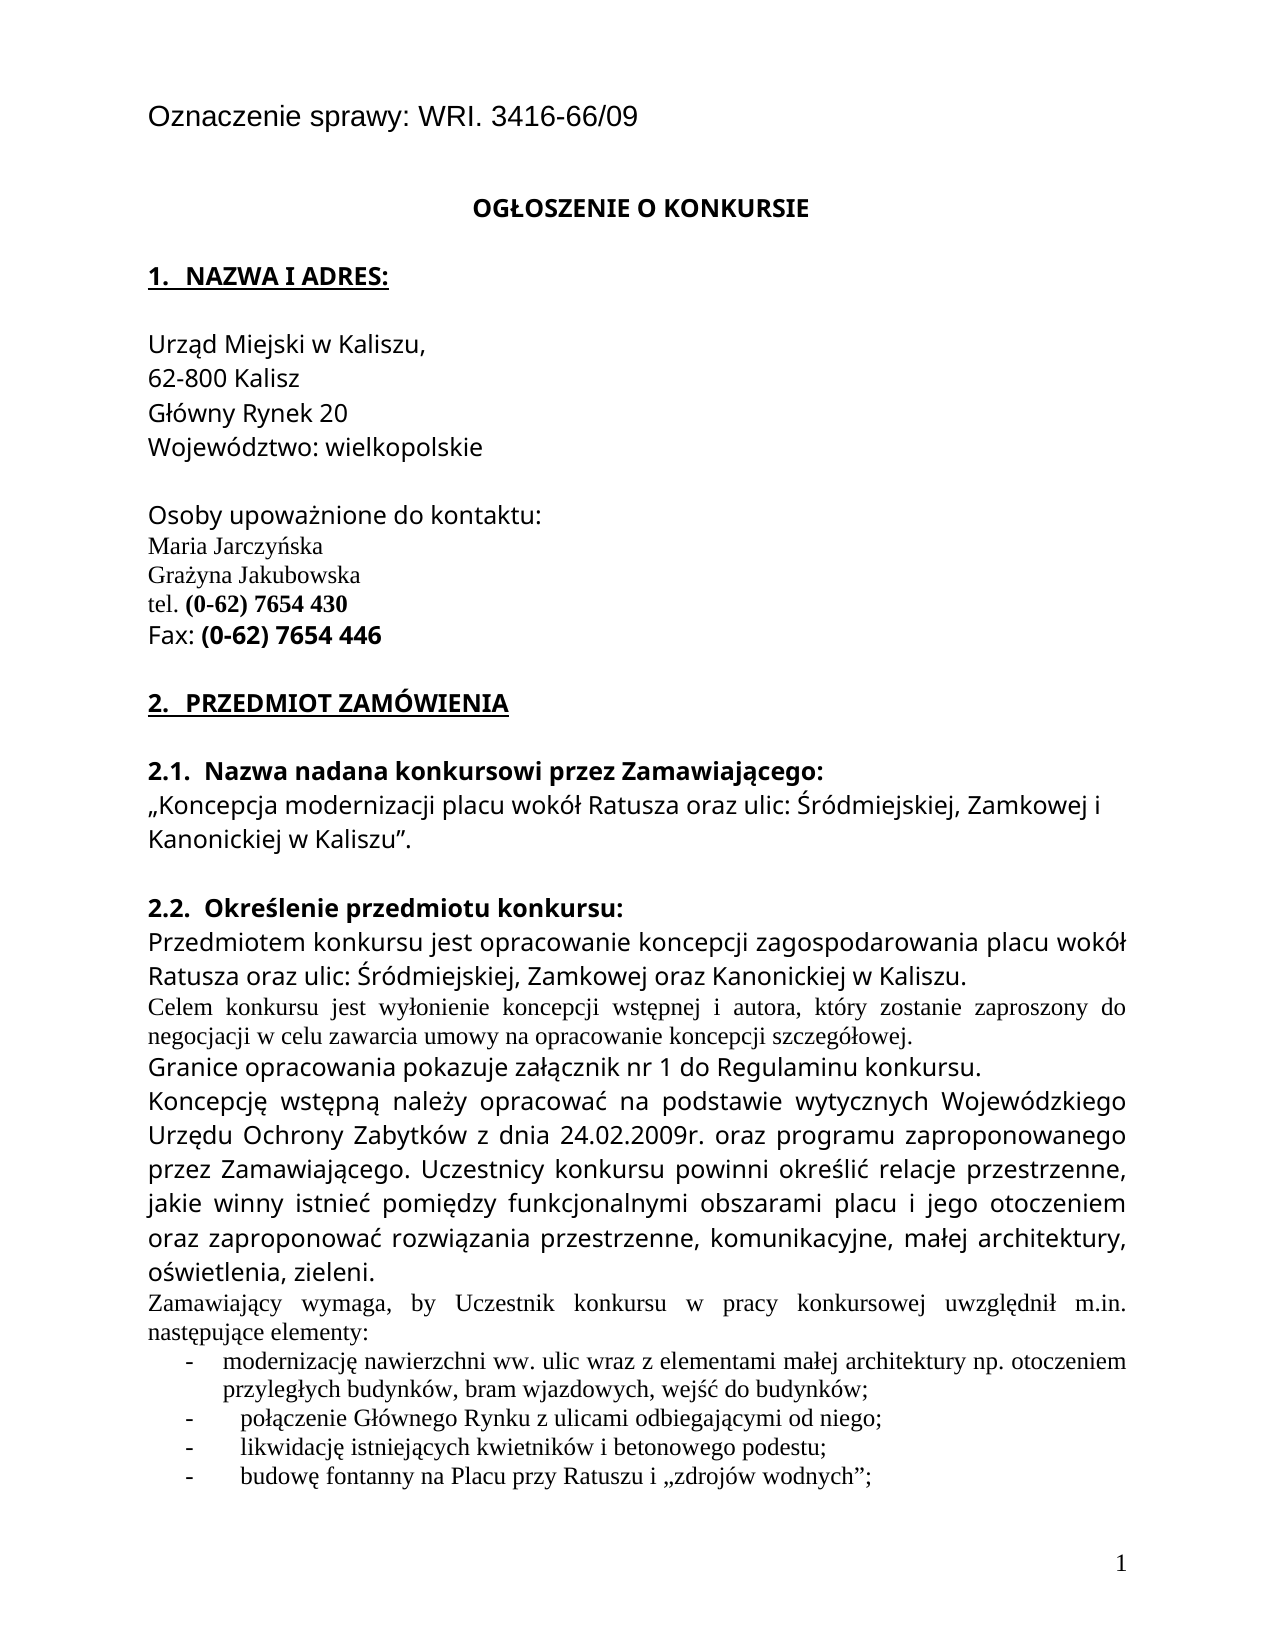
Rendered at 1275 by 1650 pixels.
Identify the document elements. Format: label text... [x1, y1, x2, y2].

text - likwidację istniejących kwietników i betonowego podestu; [166, 1432, 1127, 1461]
text „Koncepcja modernizacji placu wokół Ratusza oraz ulic: Śródmiejskiej, Zamkowej i Kanonickiej w Kaliszu”. [148, 788, 1127, 856]
text Główny Rynek 20 [148, 395, 1127, 429]
text - modernizację nawierzchni ww. ulic wraz z elementami małej architektury np. otoczeniem przyległych budynków, bram wjazdowych, wejść do budynków; [185, 1346, 1127, 1403]
text Osoby upoważnione do kontaktu: [148, 497, 1127, 531]
text 62-800 Kalisz [148, 361, 1127, 395]
text 2. PRZEDMIOT ZAMÓWIENIA [148, 686, 1127, 720]
text Województwo: wielkopolskie [148, 429, 1127, 463]
text 2.2. Określenie przedmiotu konkursu: [148, 890, 1127, 924]
text Granice opracowania pokazuje załącznik nr 1 do Regulaminu konkursu. [148, 1050, 1127, 1084]
text Grażyna Jakubowska [148, 560, 1127, 589]
text Urząd Miejski w Kaliszu, [148, 327, 1127, 361]
text Fax: (0-62) 7654 446 [148, 618, 1127, 652]
text Maria Jarczyńska [148, 531, 1127, 560]
text Celem konkursu jest wyłonienie koncepcji wstępnej i autora, który zostanie zaproszony do negocjacji w celu zawarcia umowy na opracowanie koncepcji szczegółowej. [148, 992, 1127, 1050]
text 1. NAZWA I ADRES: [148, 259, 1127, 293]
text Przedmiotem konkursu jest opracowanie koncepcji zagospodarowania placu wokół Ratusza oraz ulic: Śródmiejskiej, Zamkowej oraz Kanonickiej w Kaliszu. [148, 924, 1127, 992]
text Koncepcję wstępną należy opracować na podstawie wytycznych Wojewódzkiego Urzędu Ochrony Zabytków z dnia 24.02.2009r. oraz programu zaproponowanego przez Zamawiającego. Uczestnicy konkursu powinni określić relacje przestrzenne, jakie winny istnieć pomiędzy funkcjonalnymi obszarami placu i jego otoczeniem oraz zaproponować rozwiązania przestrzenne, komunikacyjne, małej architektury, oświetlenia, zieleni. [148, 1084, 1127, 1288]
text - połączenie Głównego Rynku z ulicami odbiegającymi od niego; [166, 1403, 1127, 1432]
text - budowę fontanny na Placu przy Ratuszu i „zdrojów wodnych”; [166, 1461, 1127, 1489]
text OGŁOSZENIE O KONKURSIE [148, 191, 1127, 225]
text tel. (0-62) 7654 430 [148, 589, 1127, 618]
text Zamawiający wymaga, by Uczestnik konkursu w pracy konkursowej uwzględnił m.in. następujące elementy: [148, 1288, 1127, 1346]
text 2.1. Nazwa nadana konkursowi przez Zamawiającego: [148, 754, 1127, 788]
